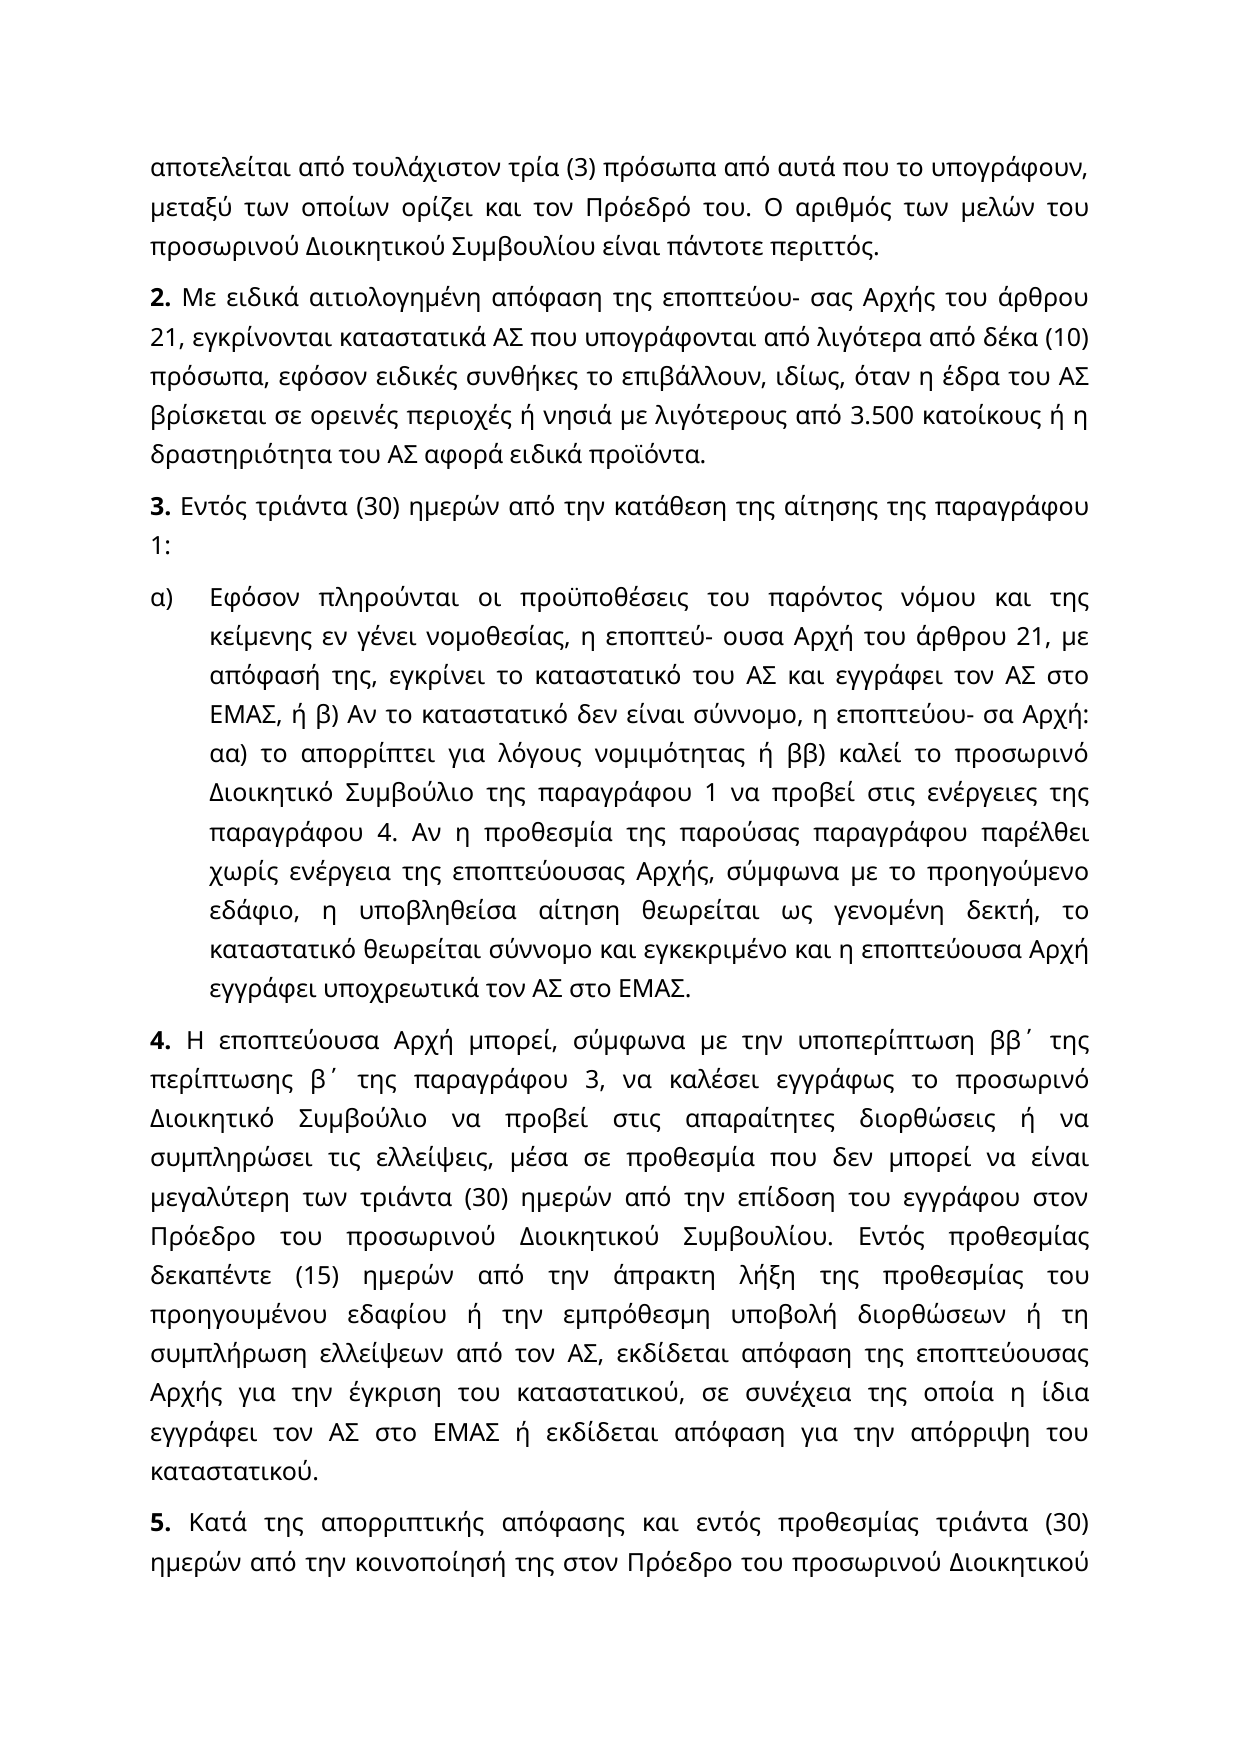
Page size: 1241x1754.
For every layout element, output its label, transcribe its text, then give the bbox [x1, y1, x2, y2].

text 5. Κατά της απορριπτικής απόφασης και εντός προθεσμίας τριάντα (30) ημερών από την κοινοποίησή της στον Πρόεδρο του προσωρινού Διοικητικού [150, 1505, 1090, 1578]
text 2. Με ειδικά αιτιολογημένη απόφαση της εποπτεύου- σας Αρχής του άρθρου 21, εγκρίνονται καταστατικά ΑΣ που υπογράφονται από λιγότερα από δέκα (10) πρόσωπα, εφόσον ειδικές συνθήκες το επιβάλλουν, ιδίως, όταν η έδρα του ΑΣ βρίσκεται σε ορεινές περιοχές ή νησιά με λιγότερους από 3.500 κατοίκους ή η δραστηριότητα του ΑΣ αφορά ειδικά προϊόντα. [150, 280, 1090, 471]
text 4. Η εποπτεύουσα Αρχή μπορεί, σύμφωνα με την υποπερίπτωση ββ΄ της περίπτωσης β΄ της παραγράφου 3, να καλέσει εγγράφως το προσωρινό Διοικητικό Συμβούλιο να προβεί στις απαραίτητες διορθώσεις ή να συμπληρώσει τις ελλείψεις, μέσα σε προθεσμία που δεν μπορεί να είναι μεγαλύτερη των τριάντα (30) ημερών από την επίδοση του εγγράφου στον Πρόεδρο του προσωρινού Διοικητικού Συμβουλίου. Εντός προθεσμίας δεκαπέντε (15) ημερών από την άπρακτη λήξη της προθεσμίας του προηγουμένου εδαφίου ή την εμπρόθεσμη υποβολή διορθώσεων ή τη συμπλήρωση ελλείψεων από τον ΑΣ, εκδίδεται απόφαση της εποπτεύουσας Αρχής για την έγκριση του καταστατικού, σε συνέχεια της οποία η ίδια εγγράφει τον ΑΣ στο ΕΜΑΣ ή εκδίδεται απόφαση για την απόρριψη του καταστατικού. [150, 1022, 1090, 1487]
list α) Εφόσον πληρούνται οι προϋποθέσεις του παρόντος νόμου και της κείμενης εν γένει νομοθεσίας, η εποπτεύ- ουσα Αρχή του άρθρου 21, με απόφασή της, εγκρίνει το καταστατικό του ΑΣ και εγγράφει τον ΑΣ στο ΕΜΑΣ, ή β) Αν το καταστατικό δεν είναι σύννομο, η εποπτεύου- σα Αρχή: αα) το απορρίπτει για λόγους νομιμότητας ή ββ) καλεί το προσωρινό Διοικητικό Συμβούλιο της παραγράφου 1 να προβεί στις ενέργειες της παραγράφου 4. Αν η προθεσμία της παρούσας παραγράφου παρέλθει χωρίς ενέργεια της εποπτεύουσας Αρχής, σύμφωνα με το προηγούμενο εδάφιο, η υποβληθείσα αίτηση θεωρείται ως γενομένη δεκτή, το καταστατικό θεωρείται σύννομο και εγκεκριμένο και η εποπτεύουσα Αρχή εγγράφει υποχρεωτικά τον ΑΣ στο ΕΜΑΣ. [150, 579, 1090, 1005]
text αποτελείται από τουλάχιστον τρία (3) πρόσωπα από αυτά που το υπογράφουν, μεταξύ των οποίων ορίζει και τον Πρόεδρό του. Ο αριθμός των μελών του προσωρινού Διοικητικού Συμβουλίου είναι πάντοτε περιττός. [150, 150, 1090, 262]
text 3. Εντός τριάντα (30) ημερών από την κατάθεση της αίτησης της παραγράφου 1: [150, 488, 1090, 562]
